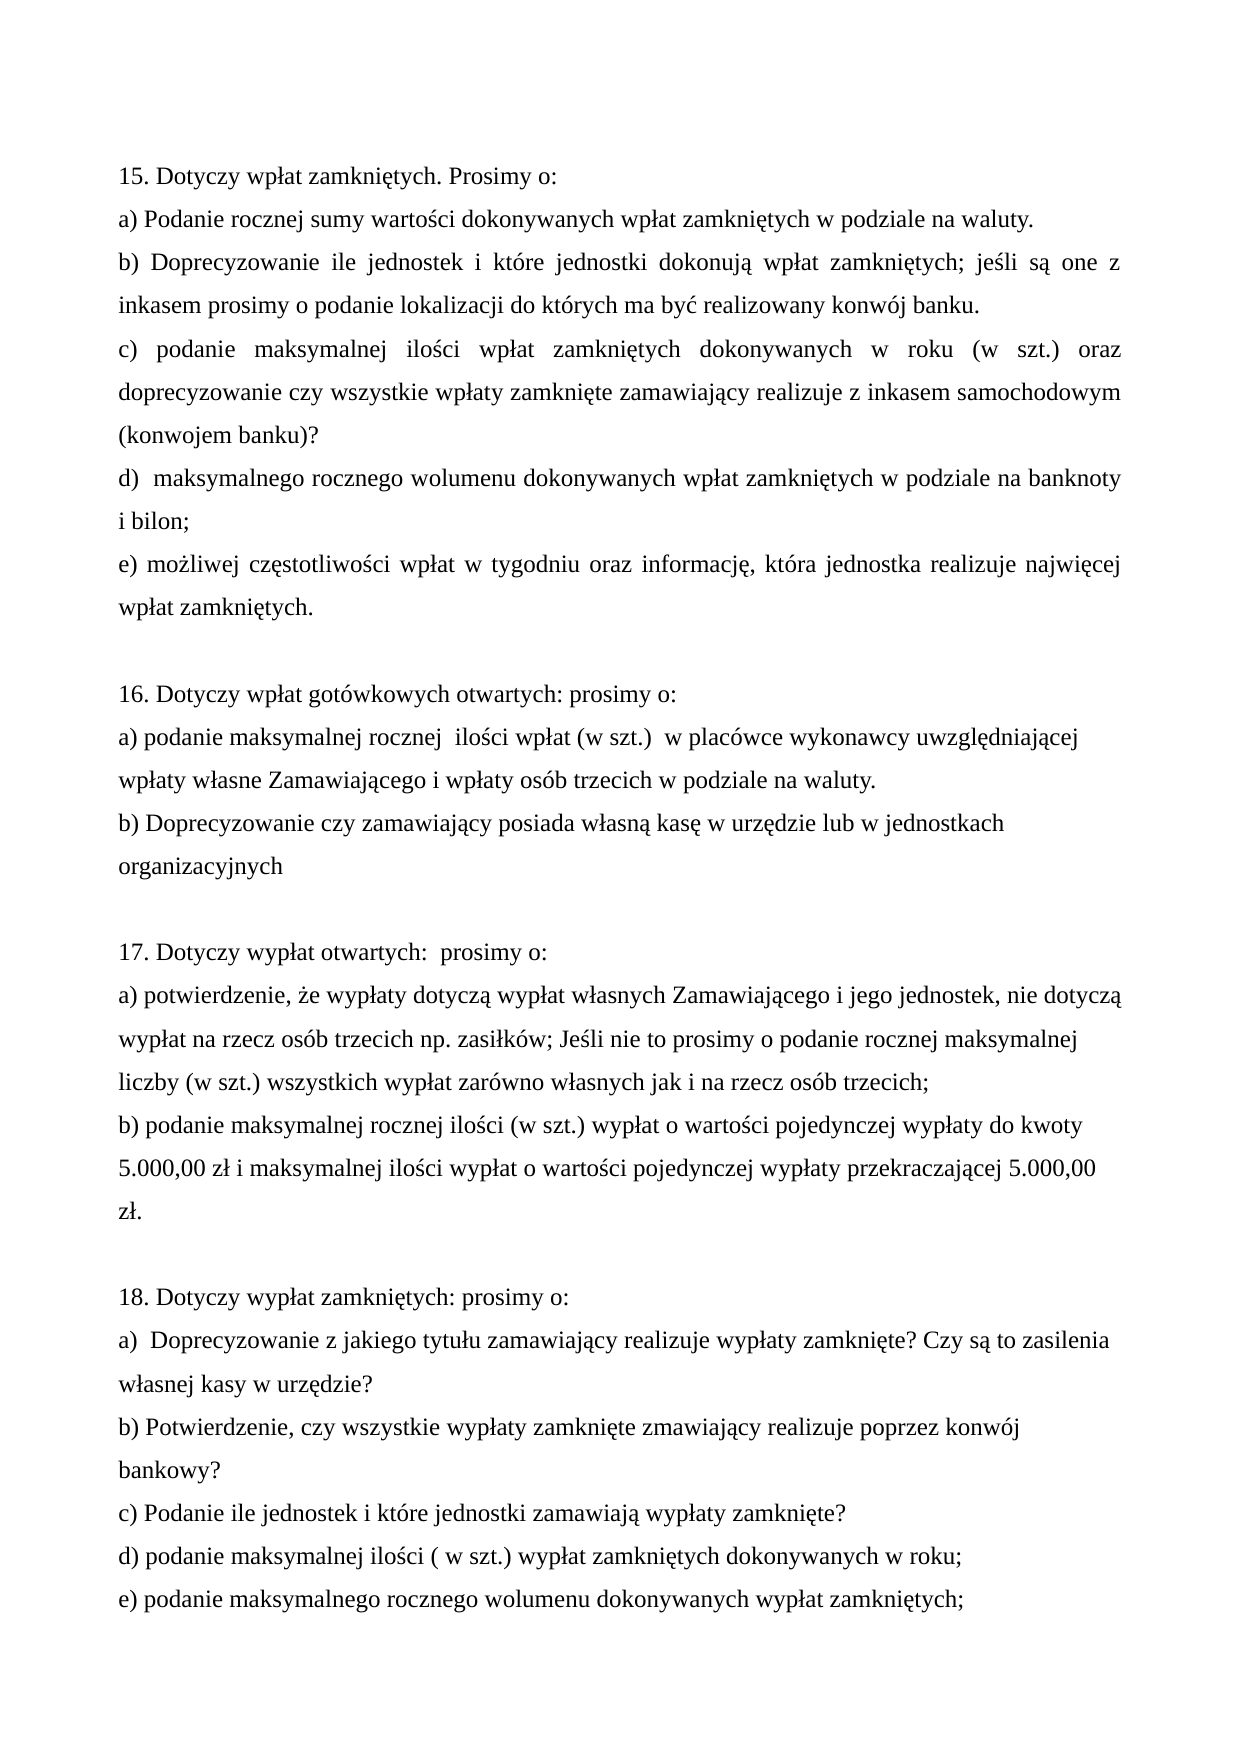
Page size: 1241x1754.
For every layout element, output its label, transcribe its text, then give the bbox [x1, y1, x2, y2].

list b) Doprecyzowanie ile jednostek i które jednostki dokonują wpłat zamkniętych; jeśli są one z inkasem prosimy o podanie lokalizacji do których ma być realizowany konwój banku. [118, 247, 1122, 319]
list a) Doprecyzowanie z jakiego tytułu zamawiający realizuje wypłaty zamknięte? Czy są to zasilenia własnej kasy w urzędzie? [118, 1326, 1122, 1397]
list b) Doprecyzowanie czy zamawiający posiada własną kasę w urzędzie lub w jednostkach organizacyjnych [118, 808, 1122, 923]
list 17. Dotyczy wypłat otwartych: prosimy o: [118, 937, 1122, 966]
list 18. Dotyczy wypłat zamkniętych: prosimy o: [118, 1282, 1122, 1311]
list e) możliwej częstotliwości wpłat w tygodniu oraz informację, która jednostka realizuje najwięcej wpłat zamkniętych. [118, 549, 1122, 621]
list a) Podanie rocznej sumy wartości dokonywanych wpłat zamkniętych w podziale na waluty. [118, 204, 1122, 233]
list e) podanie maksymalnego rocznego wolumenu dokonywanych wypłat zamkniętych; [118, 1584, 1122, 1613]
list c) Podanie ile jednostek i które jednostki zamawiają wypłaty zamknięte? [118, 1498, 1122, 1527]
list 16. Dotyczy wpłat gotówkowych otwartych: prosimy o: [118, 679, 1122, 707]
list d) podanie maksymalnej ilości ( w szt.) wypłat zamkniętych dokonywanych w roku; [118, 1541, 1122, 1570]
list d) maksymalnego rocznego wolumenu dokonywanych wpłat zamkniętych w podziale na banknoty i bilon; [118, 463, 1122, 535]
list c) podanie maksymalnej ilości wpłat zamkniętych dokonywanych w roku (w szt.) oraz doprecyzowanie czy wszystkie wpłaty zamknięte zamawiający realizuje z inkasem samochodowym (konwojem banku)? [118, 334, 1122, 449]
list a) potwierdzenie, że wypłaty dotyczą wypłat własnych Zamawiającego i jego jednostek, nie dotyczą wypłat na rzecz osób trzecich np. zasiłków; Jeśli nie to prosimy o podanie rocznej maksymalnej liczby (w szt.) wszystkich wypłat zarówno własnych jak i na rzecz osób trzecich; [118, 981, 1122, 1096]
list b) podanie maksymalnej rocznej ilości (w szt.) wypłat o wartości pojedynczej wypłaty do kwoty 5.000,00 zł i maksymalnej ilości wypłat o wartości pojedynczej wypłaty przekraczającej 5.000,00 zł. [118, 1110, 1122, 1268]
list b) Potwierdzenie, czy wszystkie wypłaty zamknięte zmawiający realizuje poprzez konwój bankowy? [118, 1412, 1122, 1484]
list a) podanie maksymalnej rocznej ilości wpłat (w szt.) w placówce wykonawcy uwzględniającej wpłaty własne Zamawiającego i wpłaty osób trzecich w podziale na waluty. [118, 722, 1122, 794]
list 15. Dotyczy wpłat zamkniętych. Prosimy o: [118, 161, 1122, 190]
